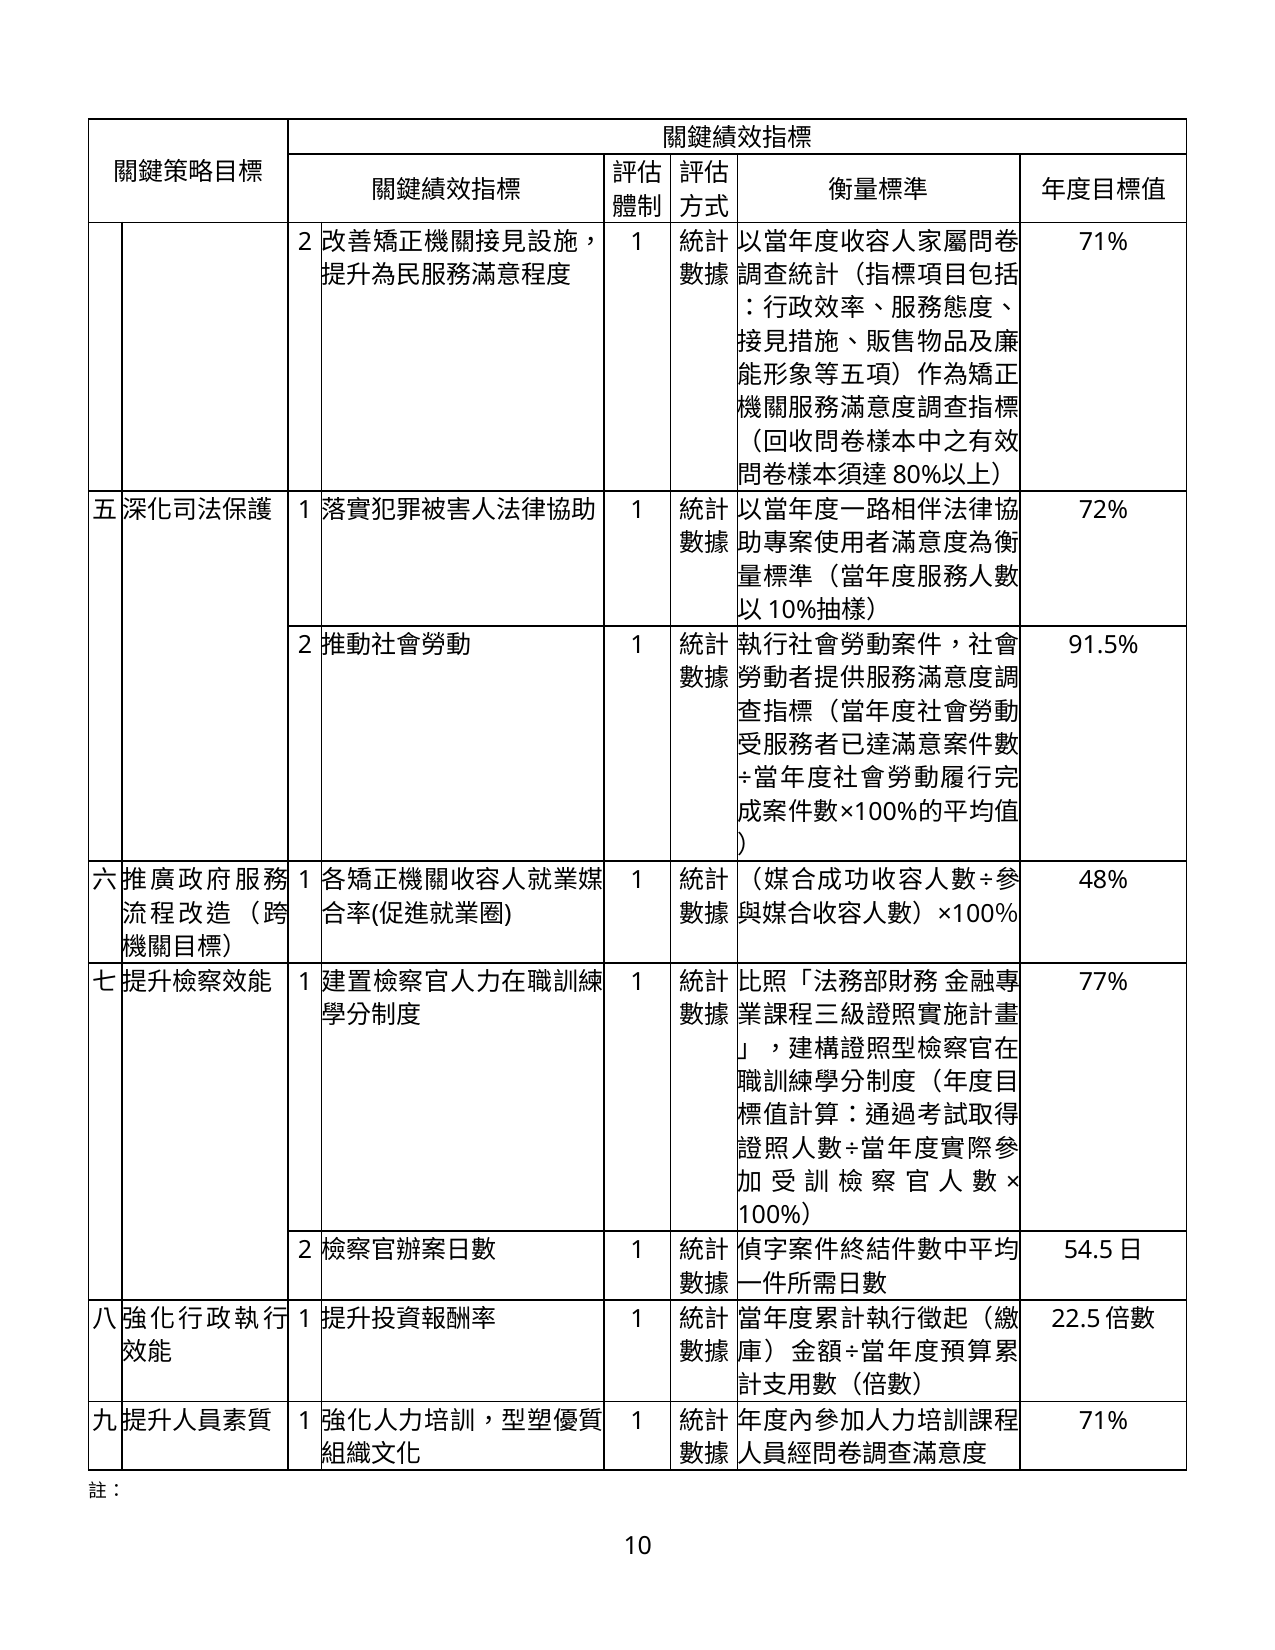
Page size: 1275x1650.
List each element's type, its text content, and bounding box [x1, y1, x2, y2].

table_cell 1 [605, 492, 670, 625]
table_cell 偵字案件終結件數中平均一件所需日數 [738, 1232, 1019, 1299]
table_cell 八 [89, 1301, 121, 1401]
table_cell 強化人力培訓，型塑優質組織文化 [322, 1402, 603, 1469]
table_cell 統計數據 [671, 1232, 737, 1299]
table_cell 以當年度一路相伴法律協助專案使用者滿意度為衡量標準（當年度服務人數以10%抽樣） [738, 492, 1019, 625]
table_cell 年度目標值 [1021, 155, 1186, 222]
table_cell 比照「法務部財務 金融專業課程三級證照實施計畫」，建構證照型檢察官在職訓練學分制度（年度目標值計算：通過考試取得證照人數÷當年度實際參加受訓檢察官人數× 100%） [738, 964, 1019, 1230]
table_cell 各矯正機關收容人就業媒合率(促進就業圈) [322, 862, 603, 962]
table_cell 提升檢察效能 [123, 964, 287, 1299]
table_cell 推動社會勞動 [322, 627, 603, 860]
table_cell 建置檢察官人力在職訓練學分制度 [322, 964, 603, 1230]
table_cell 22.5倍數 [1021, 1301, 1186, 1401]
table_cell 強化行政執行效能 [123, 1301, 287, 1401]
table_cell 統計數據 [671, 862, 737, 962]
table_cell 五 [89, 492, 121, 860]
table_cell 71% [1021, 223, 1186, 490]
table_cell 檢察官辦案日數 [322, 1232, 603, 1299]
table_cell 深化司法保護 [123, 492, 287, 860]
table_cell 統計數據 [671, 1301, 737, 1401]
table_cell 1 [289, 1402, 321, 1469]
table_cell 72% [1021, 492, 1186, 625]
table_cell 統計數據 [671, 964, 737, 1230]
table_cell 2 [289, 223, 321, 490]
table_cell 提升投資報酬率 [322, 1301, 603, 1401]
table_cell [89, 223, 121, 490]
table_cell 48% [1021, 862, 1186, 962]
table_cell 年度內參加人力培訓課程人員經問卷調查滿意度 [738, 1402, 1019, 1469]
table_cell 1 [605, 627, 670, 860]
table_cell 七 [89, 964, 121, 1299]
table_cell 1 [605, 1232, 670, 1299]
table_cell 71% [1021, 1402, 1186, 1469]
table_cell 推廣政府服務流程改造（跨機關目標） [123, 862, 287, 962]
table_cell 77% [1021, 964, 1186, 1230]
table_cell 評估 方式 [671, 155, 737, 222]
table_cell 1 [289, 492, 321, 625]
table_cell 統計數據 [671, 223, 737, 490]
table_cell 當年度累計執行徵起（繳庫）金額÷當年度預算累計支用數（倍數） [738, 1301, 1019, 1401]
table_cell 執行社會勞動案件，社會勞動者提供服務滿意度調查指標（當年度社會勞動受服務者已達滿意案件數÷當年度社會勞動履行完成案件數×100%的平均值） [738, 627, 1019, 860]
table_cell 1 [605, 862, 670, 962]
table_header 關鍵策略目標 [89, 120, 287, 222]
table_cell 九 [89, 1402, 121, 1469]
table_cell 1 [605, 964, 670, 1230]
table_cell 統計數據 [671, 1402, 737, 1469]
text 註： [88, 1471, 1186, 1504]
table_cell 六 [89, 862, 121, 962]
table_cell 91.5% [1021, 627, 1186, 860]
table_cell 提升人員素質 [123, 1402, 287, 1469]
table_cell 改善矯正機關接見設施，提升為民服務滿意程度 [322, 223, 603, 490]
table_cell 1 [605, 223, 670, 490]
table_cell 1 [605, 1301, 670, 1401]
table_cell 衡量標準 [738, 155, 1019, 222]
table_cell 1 [605, 1402, 670, 1469]
table_cell 評估 體制 [605, 155, 670, 222]
table_cell 統計數據 [671, 492, 737, 625]
table_cell 1 [289, 964, 321, 1230]
table_cell 54.5日 [1021, 1232, 1186, 1299]
table_cell 2 [289, 627, 321, 860]
table_cell 1 [289, 1301, 321, 1401]
table_cell 以當年度收容人家屬問卷調查統計（指標項目包括：行政效率、服務態度、接見措施、販售物品及廉能形象等五項）作為矯正機關服務滿意度調查指標（回收問卷樣本中之有效問卷樣本須達80%以上） [738, 223, 1019, 490]
table_cell [123, 223, 287, 490]
table_cell 1 [289, 862, 321, 962]
table_cell 關鍵績效指標 [289, 155, 603, 222]
table_header 關鍵績效指標 [289, 120, 1186, 153]
table_cell （媒合成功收容人數÷參與媒合收容人數）×100％ [738, 862, 1019, 962]
table_cell 2 [289, 1232, 321, 1299]
table_cell 落實犯罪被害人法律協助 [322, 492, 603, 625]
table_cell 統計數據 [671, 627, 737, 860]
